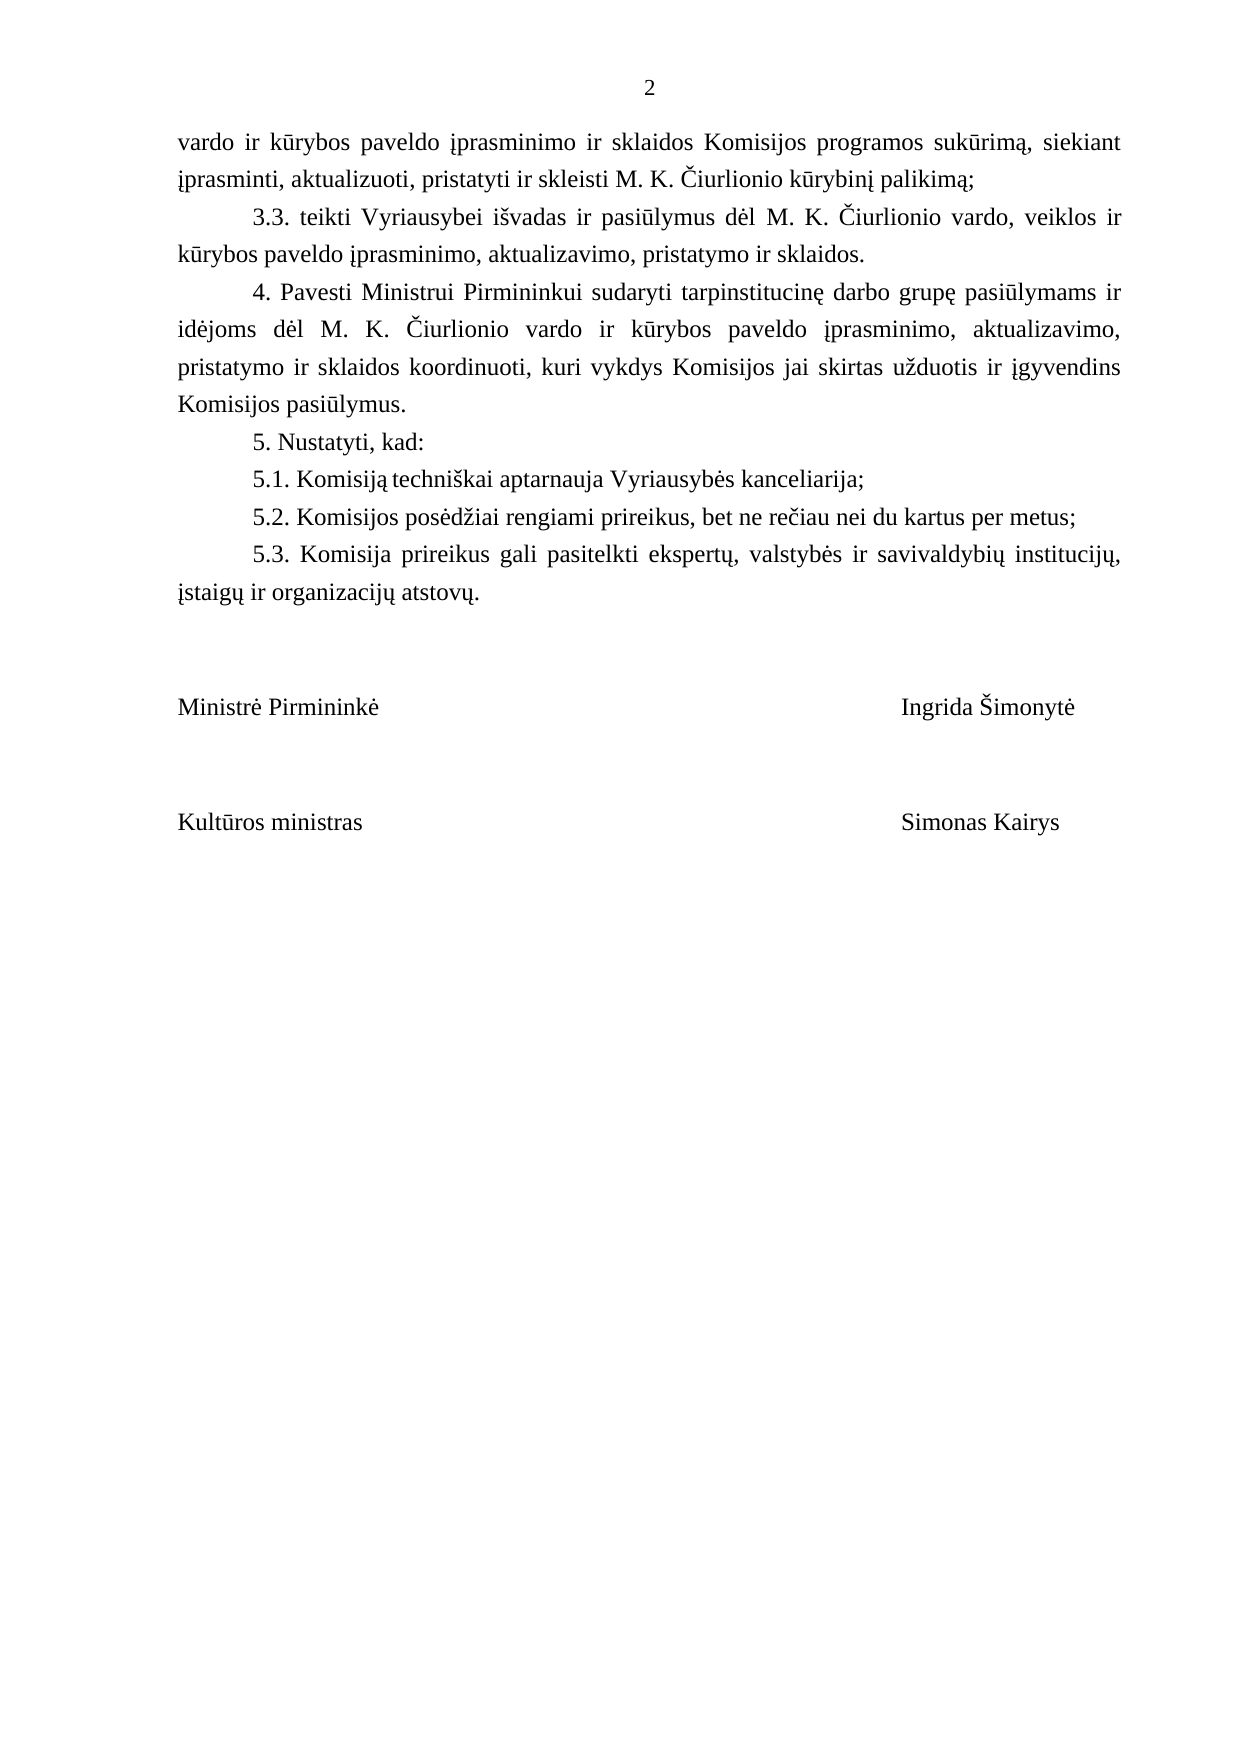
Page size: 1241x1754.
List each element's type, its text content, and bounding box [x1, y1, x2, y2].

text Ministrė Pirmininkė Ingrida Šimonytė [177, 692, 1122, 721]
text 5.1. Komisiją techniškai aptarnauja Vyriausybės kanceliarija; [177, 456, 1122, 493]
text 3.3. teikti Vyriausybei išvadas ir pasiūlymus dėl M. K. Čiurlionio vardo, veiklos ir kūrybos paveldo įprasminimo, aktualizavimo, pristatymo ir sklaidos. [177, 193, 1122, 268]
text Kultūros ministras Simonas Kairys [177, 807, 1122, 836]
text vardo ir kūrybos paveldo įprasminimo ir sklaidos Komisijos programos sukūrimą, siekiant įprasminti, aktualizuoti, pristatyti ir skleisti M. K. Čiurlionio kūrybinį palikimą; [177, 118, 1122, 193]
text 4. Pavesti Ministrui Pirmininkui sudaryti tarpinstitucinę darbo grupę pasiūlymams ir idėjoms dėl M. K. Čiurlionio vardo ir kūrybos paveldo įprasminimo, aktualizavimo, pristatymo ir sklaidos koordinuoti, kuri vykdys Komisijos jai skirtas užduotis ir įgyvendins Komisijos pasiūlymus. [177, 268, 1122, 418]
text 5.2. Komisijos posėdžiai rengiami prireikus, bet ne rečiau nei du kartus per metus; [177, 493, 1122, 531]
text 5. Nustatyti, kad: [177, 418, 1122, 456]
text 5.3. Komisija prireikus gali pasitelkti ekspertų, valstybės ir savivaldybių institucijų, įstaigų ir organizacijų atstovų. [177, 531, 1122, 606]
